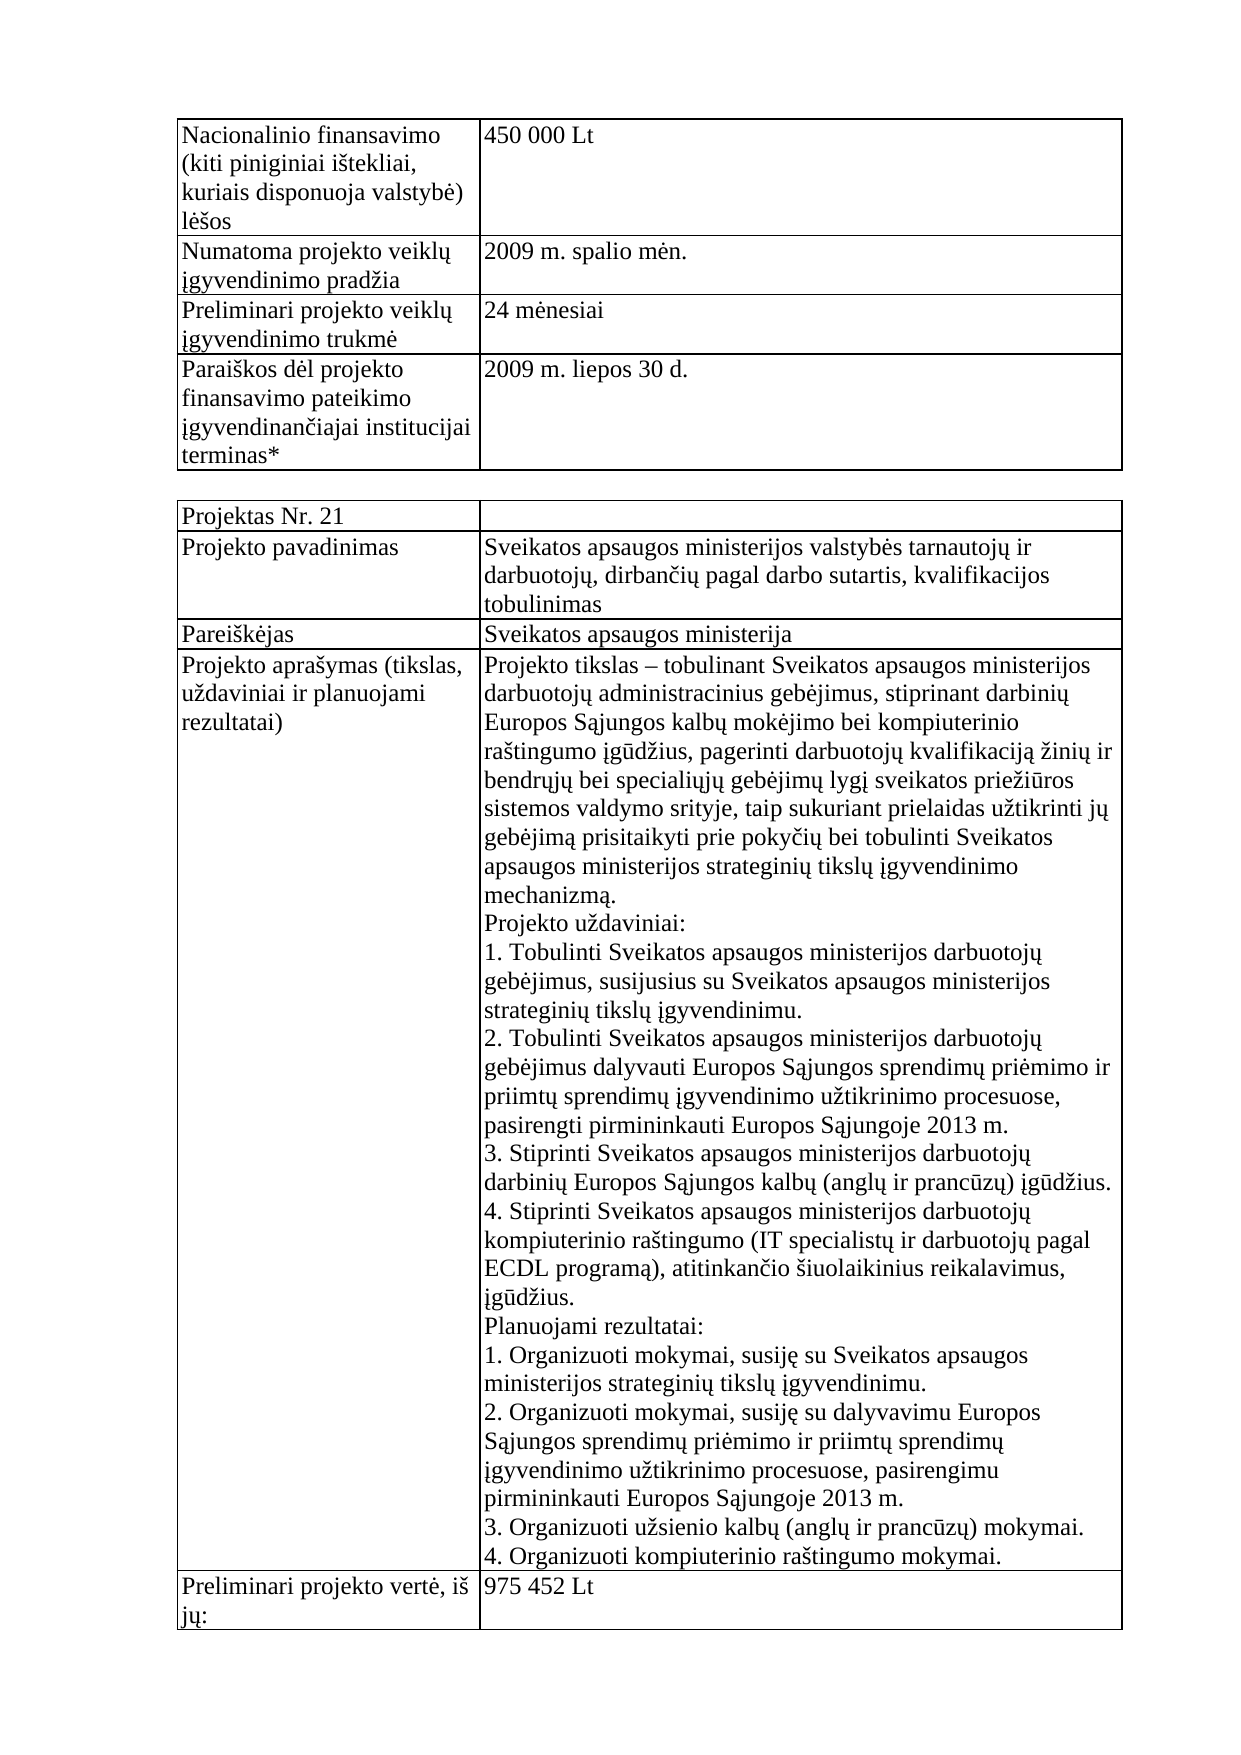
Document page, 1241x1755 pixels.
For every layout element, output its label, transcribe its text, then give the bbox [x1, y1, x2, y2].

table_header Projektas Nr. 21 [178, 501, 479, 530]
table_cell 2009 m. liepos 30 d. [481, 355, 1121, 469]
table_cell Preliminari projekto vertė, iš jų: [178, 1571, 479, 1629]
table_cell 450 000 Lt [481, 120, 1121, 235]
table_cell Sveikatos apsaugos ministerija [481, 620, 1121, 648]
table_cell Nacionalinio finansavimo (kiti piniginiai ištekliai, kuriais disponuoja valstybė) lėšos [178, 120, 479, 235]
table_cell 24 mėnesiai [481, 295, 1121, 353]
table_cell Projekto aprašymas (tikslas, uždaviniai ir planuojami rezultatai) [178, 650, 479, 1570]
table_cell Preliminari projekto veiklų įgyvendinimo trukmė [178, 295, 479, 353]
table_cell Projekto tikslas – tobulinant Sveikatos apsaugos ministerijos darbuotojų administracinius gebėjimus, stiprinant darbinių Europos Sąjungos kalbų mokėjimo bei kompiuterinio raštingumo įgūdžius, pagerinti darbuotojų kvalifikaciją žinių ir bendrųjų bei specialiųjų gebėjimų lygį sveikatos priežiūros sistemos valdymo srityje, taip sukuriant prielaidas užtikrinti jų gebėjimą prisitaikyti prie pokyčių bei tobulinti Sveikatos apsaugos ministerijos strateginių tikslų įgyvendinimo mechanizmą. Projekto uždaviniai: 1. Tobulinti Sveikatos apsaugos ministerijos darbuotojų gebėjimus, susijusius su Sveikatos apsaugos ministerijos strateginių tikslų įgyvendinimu. 2. Tobulinti Sveikatos apsaugos ministerijos darbuotojų gebėjimus dalyvauti Europos Sąjungos sprendimų priėmimo ir priimtų sprendimų įgyvendinimo užtikrinimo procesuose, pasirengti pirmininkauti Europos Sąjungoje 2013 m. 3. Stiprinti Sveikatos apsaugos ministerijos darbuotojų darbinių Europos Sąjungos kalbų (anglų ir prancūzų) įgūdžius. 4. Stiprinti Sveikatos apsaugos ministerijos darbuotojų kompiuterinio raštingumo (IT specialistų ir darbuotojų pagal ECDL programą), atitinkančio šiuolaikinius reikalavimus, įgūdžius. Planuojami rezultatai: 1. Organizuoti mokymai, susiję su Sveikatos apsaugos ministerijos strateginių tikslų įgyvendinimu. 2. Organizuoti mokymai, susiję su dalyvavimu Europos Sąjungos sprendimų priėmimo ir priimtų sprendimų įgyvendinimo užtikrinimo procesuose, pasirengimu pirmininkauti Europos Sąjungoje 2013 m. 3. Organizuoti užsienio kalbų (anglų ir prancūzų) mokymai. 4. Organizuoti kompiuterinio raštingumo mokymai. [481, 650, 1121, 1570]
table_cell Sveikatos apsaugos ministerijos valstybės tarnautojų ir darbuotojų, dirbančių pagal darbo sutartis, kvalifikacijos tobulinimas [481, 532, 1121, 618]
table_cell Pareiškėjas [178, 620, 479, 648]
table_cell Paraiškos dėl projekto finansavimo pateikimo įgyvendinančiajai institucijai terminas* [178, 355, 479, 469]
table_cell 975 452 Lt [481, 1571, 1121, 1629]
table_cell Projekto pavadinimas [178, 532, 479, 618]
table_cell Numatoma projekto veiklų įgyvendinimo pradžia [178, 236, 479, 294]
table_header [481, 501, 1121, 530]
table_cell 2009 m. spalio mėn. [481, 236, 1121, 294]
